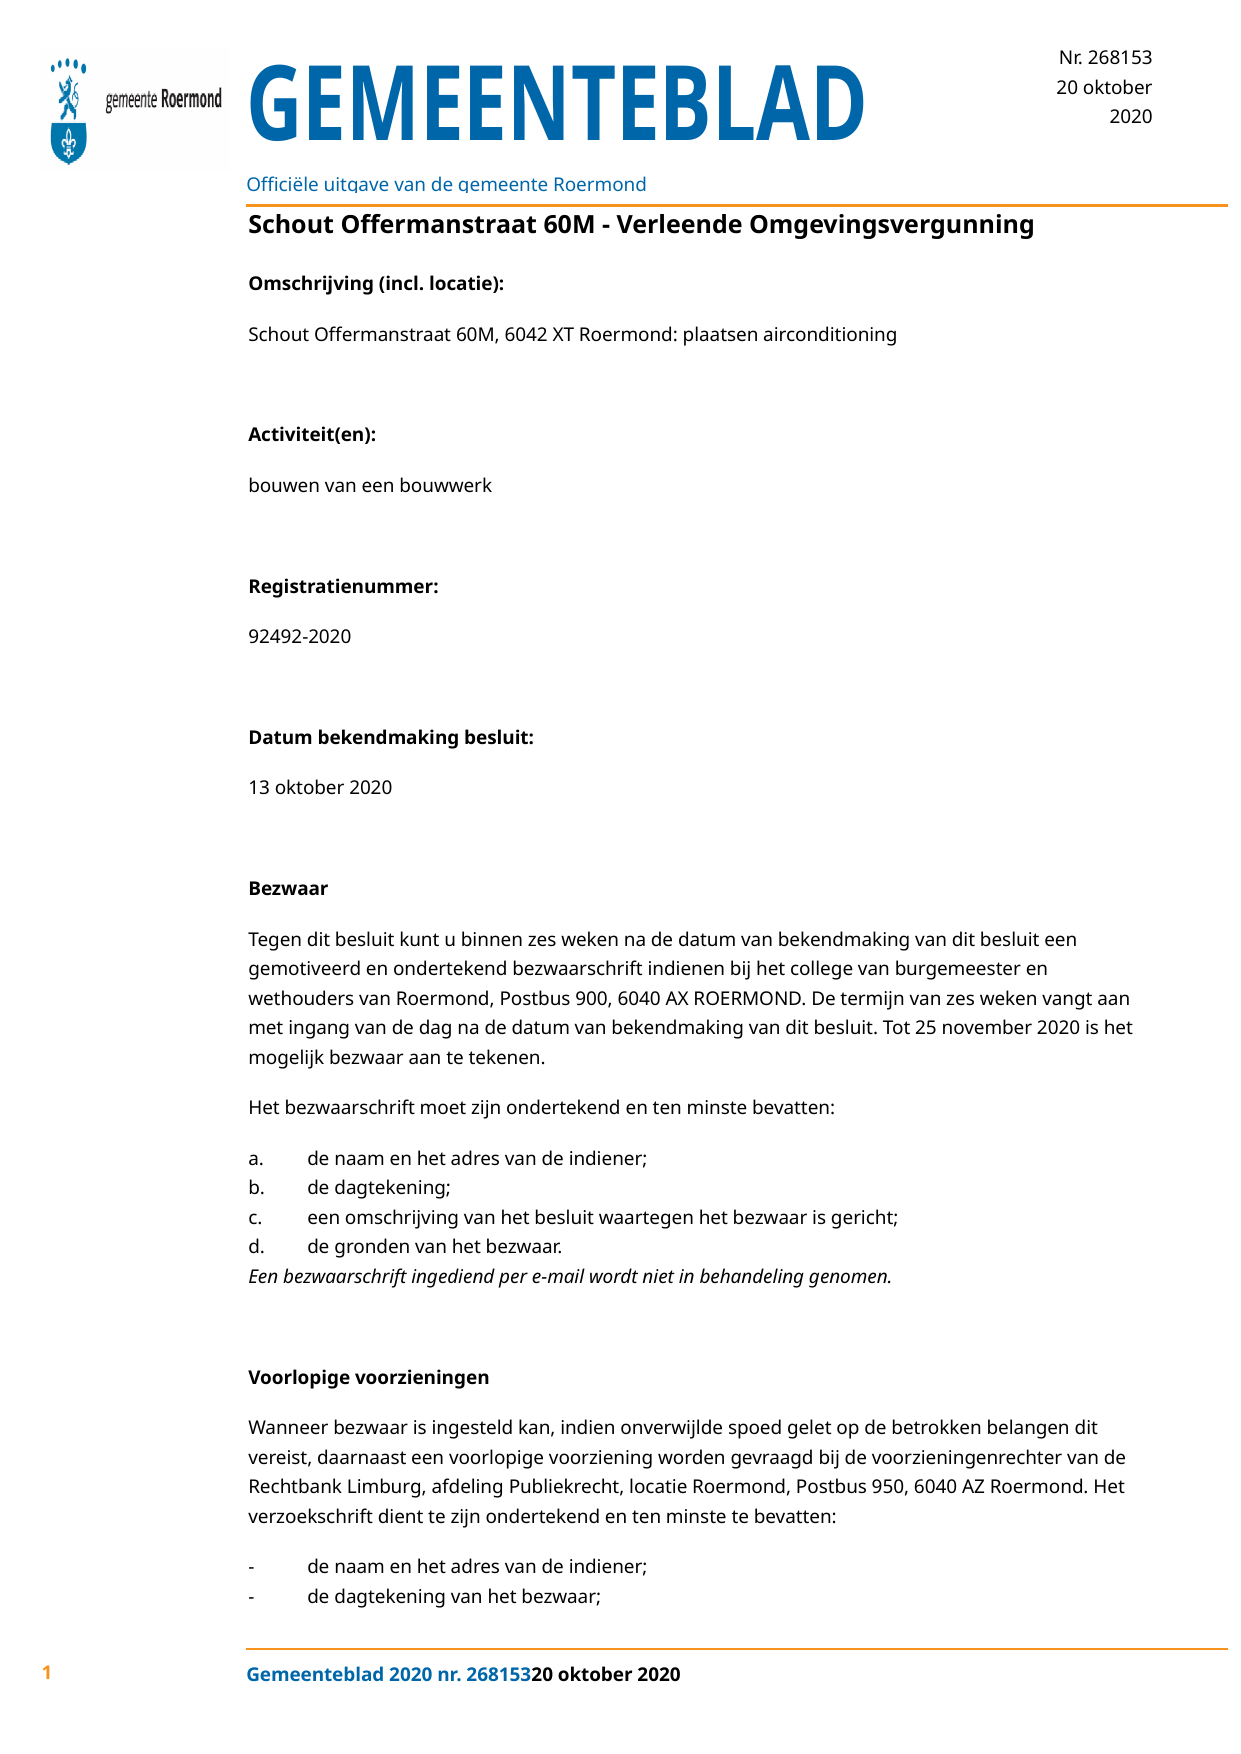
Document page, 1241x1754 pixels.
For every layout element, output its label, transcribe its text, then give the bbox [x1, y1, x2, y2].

text Tegen dit besluit kunt u binnen zes weken na de datum van bekendmaking van dit besluit een gemotiveerd en ondertekend bezwaarschrift indienen bij het college van burgemeester en wethouders van Roermond, Postbus 900, 6040 AX ROERMOND. De termijn van zes weken vangt aan met ingang van de dag na de datum van bekendmaking van dit besluit. Tot 25 november 2020 is het mogelijk bezwaar aan te tekenen. [248, 926, 1152, 1070]
text Schout Offermanstraat 60M, 6042 XT Roermond: plaatsen airconditioning [248, 321, 1152, 346]
text Schout Offermanstraat 60M - Verleende Omgevingsvergunning [248, 207, 1152, 241]
text 92492-2020 [248, 623, 1152, 649]
list een omschrijving van het besluit waartegen het bezwaar is gericht; [248, 1204, 1152, 1230]
text Datum bekendmaking besluit: [248, 724, 1152, 750]
text 13 oktober 2020 [248, 774, 1152, 800]
text Het bezwaarschrift moet zijn ondertekend en ten minste bevatten: [248, 1094, 1152, 1120]
text Activiteit(en): [248, 422, 1152, 447]
list de dagtekening van het bezwaar; [248, 1583, 1152, 1609]
list de naam en het adres van de indiener; [248, 1145, 1152, 1171]
list de naam en het adres van de indiener; [248, 1554, 1152, 1579]
text Wanneer bezwaar is ingesteld kan, indien onverwijlde spoed gelet op de betrokken belangen dit vereist, daarnaast een voorlopige voorziening worden gevraagd bij de voorzieningenrechter van de Rechtbank Limburg, afdeling Publiekrecht, locatie Roermond, Postbus 950, 6040 AZ Roermond. Het verzoekschrift dient te zijn ondertekend en ten minste te bevatten: [248, 1414, 1152, 1529]
text Omschrijving (incl. locatie): [248, 270, 1152, 296]
picture [41, 47, 231, 172]
text Bezwaar [248, 875, 1152, 901]
text Voorlopige voorzieningen [248, 1364, 1152, 1390]
text bouwen van een bouwwerk [248, 472, 1152, 498]
text Registratienummer: [248, 573, 1152, 598]
list de dagtekening; [248, 1174, 1152, 1200]
list de gronden van het bezwaar. [248, 1234, 1152, 1259]
text Een bezwaarschrift ingediend per e-mail wordt niet in behandeling genomen. [248, 1263, 1152, 1289]
